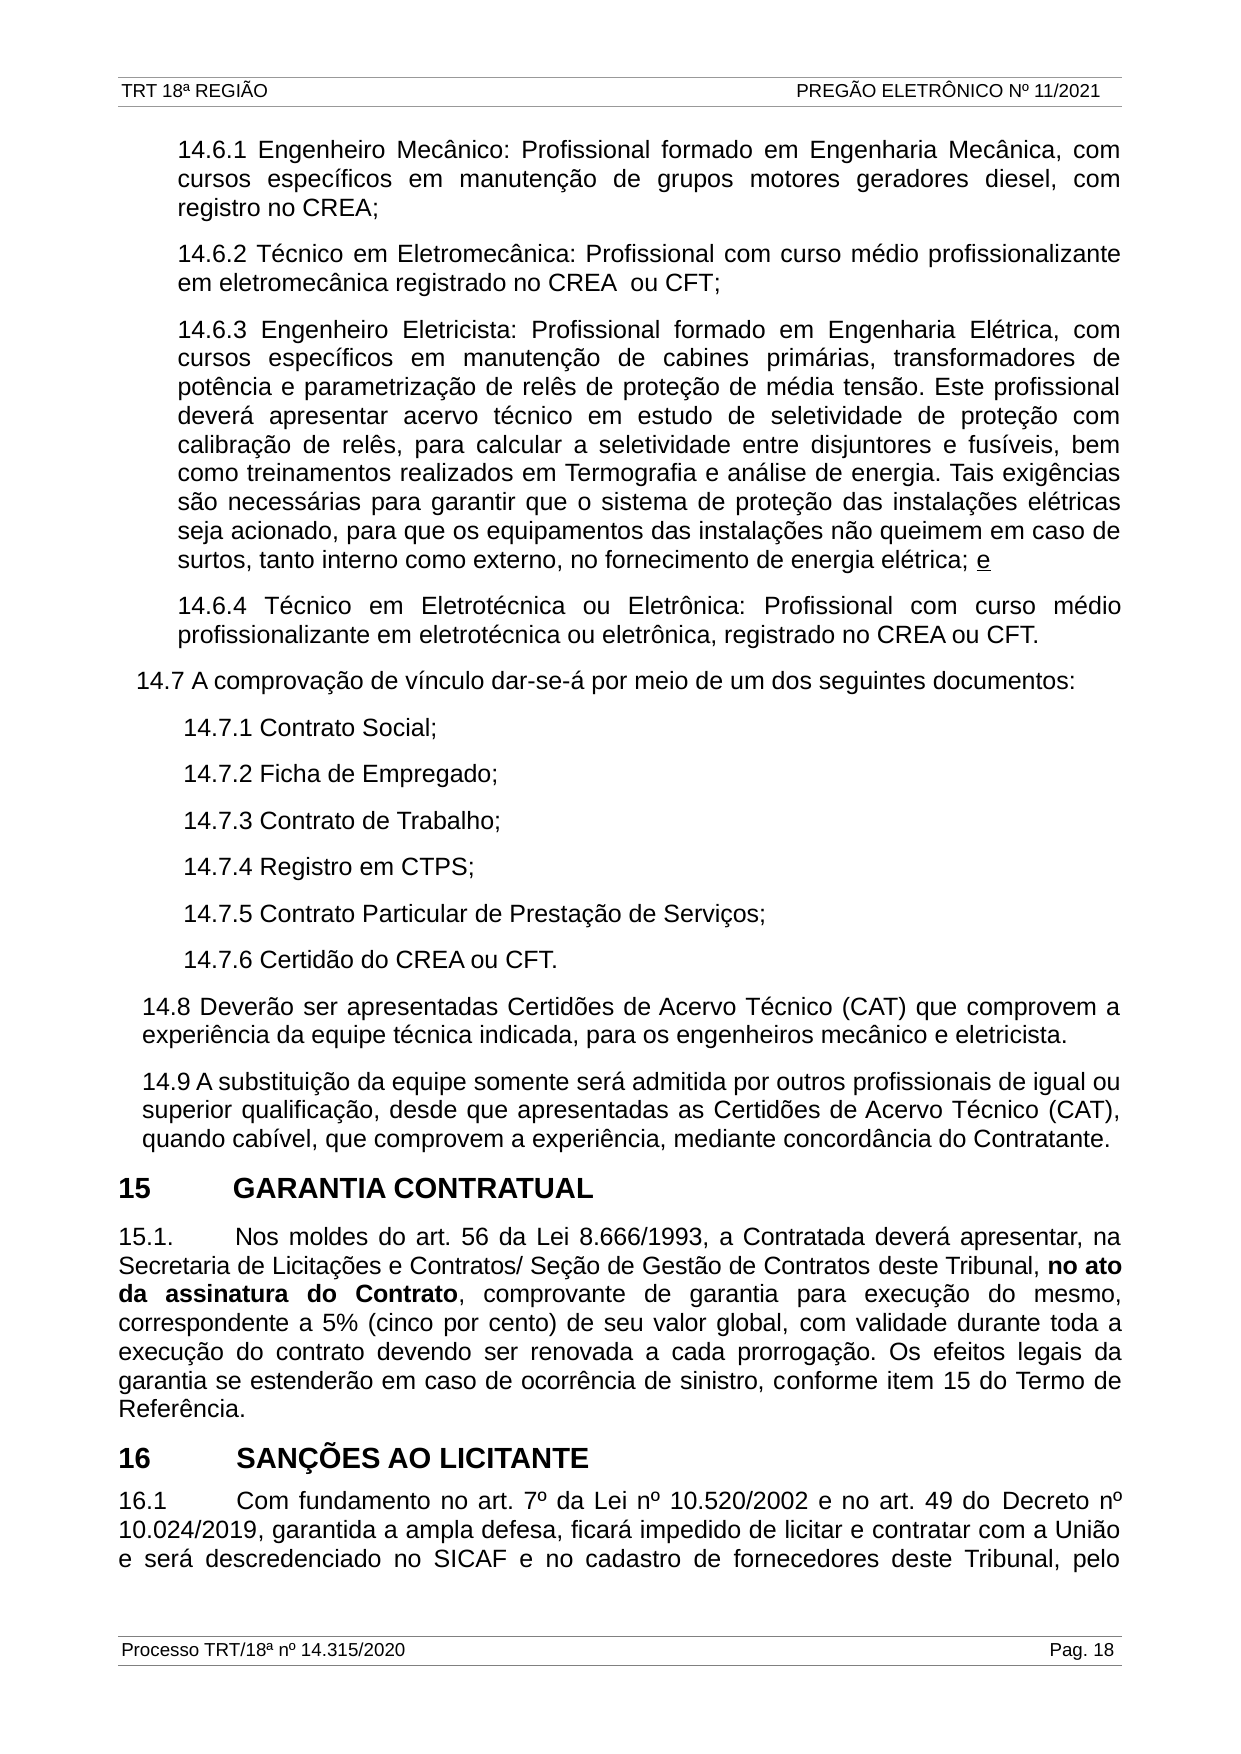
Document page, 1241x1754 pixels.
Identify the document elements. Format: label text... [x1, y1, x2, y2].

text 14.9 A substituição da equipe somente será admitida por outros profissionais de igual ou superior qualificação, desde que apresentadas as Certidões de Acervo Técnico (CAT), quando cabível, que comprovem a experiência, mediante concordância do Contratante. [142, 1067, 1122, 1153]
text 16 SANÇÕES AO LICITANTE [118, 1441, 1122, 1474]
list 14.7.2 Ficha de Empregado; [183, 759, 1122, 788]
list 14.7.6 Certidão do CREA ou CFT. [183, 945, 1122, 974]
list 14.7.1 Contrato Social; [183, 713, 1122, 742]
text 15.1. Nos moldes do art. 56 da Lei 8.666/1993, a Contratada deverá apresentar, na Secretaria de Licitações e Contratos/ Seção de Gestão de Contratos deste Tribunal, no ato da assinatura do Contrato, comprovante de garantia para execução do mesmo, correspondente a 5% (cinco por cento) de seu valor global, com validade durante toda a execução do contrato devendo ser renovada a cada prorrogação. Os efeitos legais da garantia se estenderão em caso de ocorrência de sinistro, conforme item 15 do Termo de Referência. [118, 1222, 1122, 1423]
text 16.1 Com fundamento no art. 7º da Lei nº 10.520/2002 e no art. 49 do Decreto nº 10.024/2019, garantida a ampla defesa, ficará impedido de licitar e contratar com a União e será descredenciado no SICAF e no cadastro de fornecedores deste Tribunal, pelo [118, 1486, 1122, 1572]
text 14.7 A comprovação de vínculo dar-se-á por meio de um dos seguintes documentos: [136, 666, 1122, 695]
text 14.6.1 Engenheiro Mecânico: Profissional formado em Engenharia Mecânica, com cursos específicos em manutenção de grupos motores geradores diesel, com registro no CREA; [177, 136, 1122, 222]
text 14.8 Deverão ser apresentadas Certidões de Acervo Técnico (CAT) que comprovem a experiência da equipe técnica indicada, para os engenheiros mecânico e eletricista. [142, 992, 1122, 1049]
text 15 GARANTIA CONTRATUAL [118, 1171, 1122, 1204]
list 14.7.3 Contrato de Trabalho; [183, 806, 1122, 834]
text 14.6.3 Engenheiro Eletricista: Profissional formado em Engenharia Elétrica, com cursos específicos em manutenção de cabines primárias, transformadores de potência e parametrização de relês de proteção de média tensão. Este profissional deverá apresentar acervo técnico em estudo de seletividade de proteção com calibração de relês, para calcular a seletividade entre disjuntores e fusíveis, bem como treinamentos realizados em Termografia e análise de energia. Tais exigências são necessárias para garantir que o sistema de proteção das instalações elétricas seja acionado, para que os equipamentos das instalações não queimem em caso de surtos, tanto interno como externo, no fornecimento de energia elétrica; e [177, 315, 1122, 573]
text 14.6.4 Técnico em Eletrotécnica ou Eletrônica: Profissional com curso médio profissionalizante em eletrotécnica ou eletrônica, registrado no CREA ou CFT. [177, 591, 1122, 649]
list 14.7.4 Registro em CTPS; [183, 852, 1122, 881]
text 14.6.2 Técnico em Eletromecânica: Profissional com curso médio profissionalizante em eletromecânica registrado no CREA ou CFT; [177, 239, 1122, 297]
list 14.7.5 Contrato Particular de Prestação de Serviços; [183, 899, 1122, 927]
